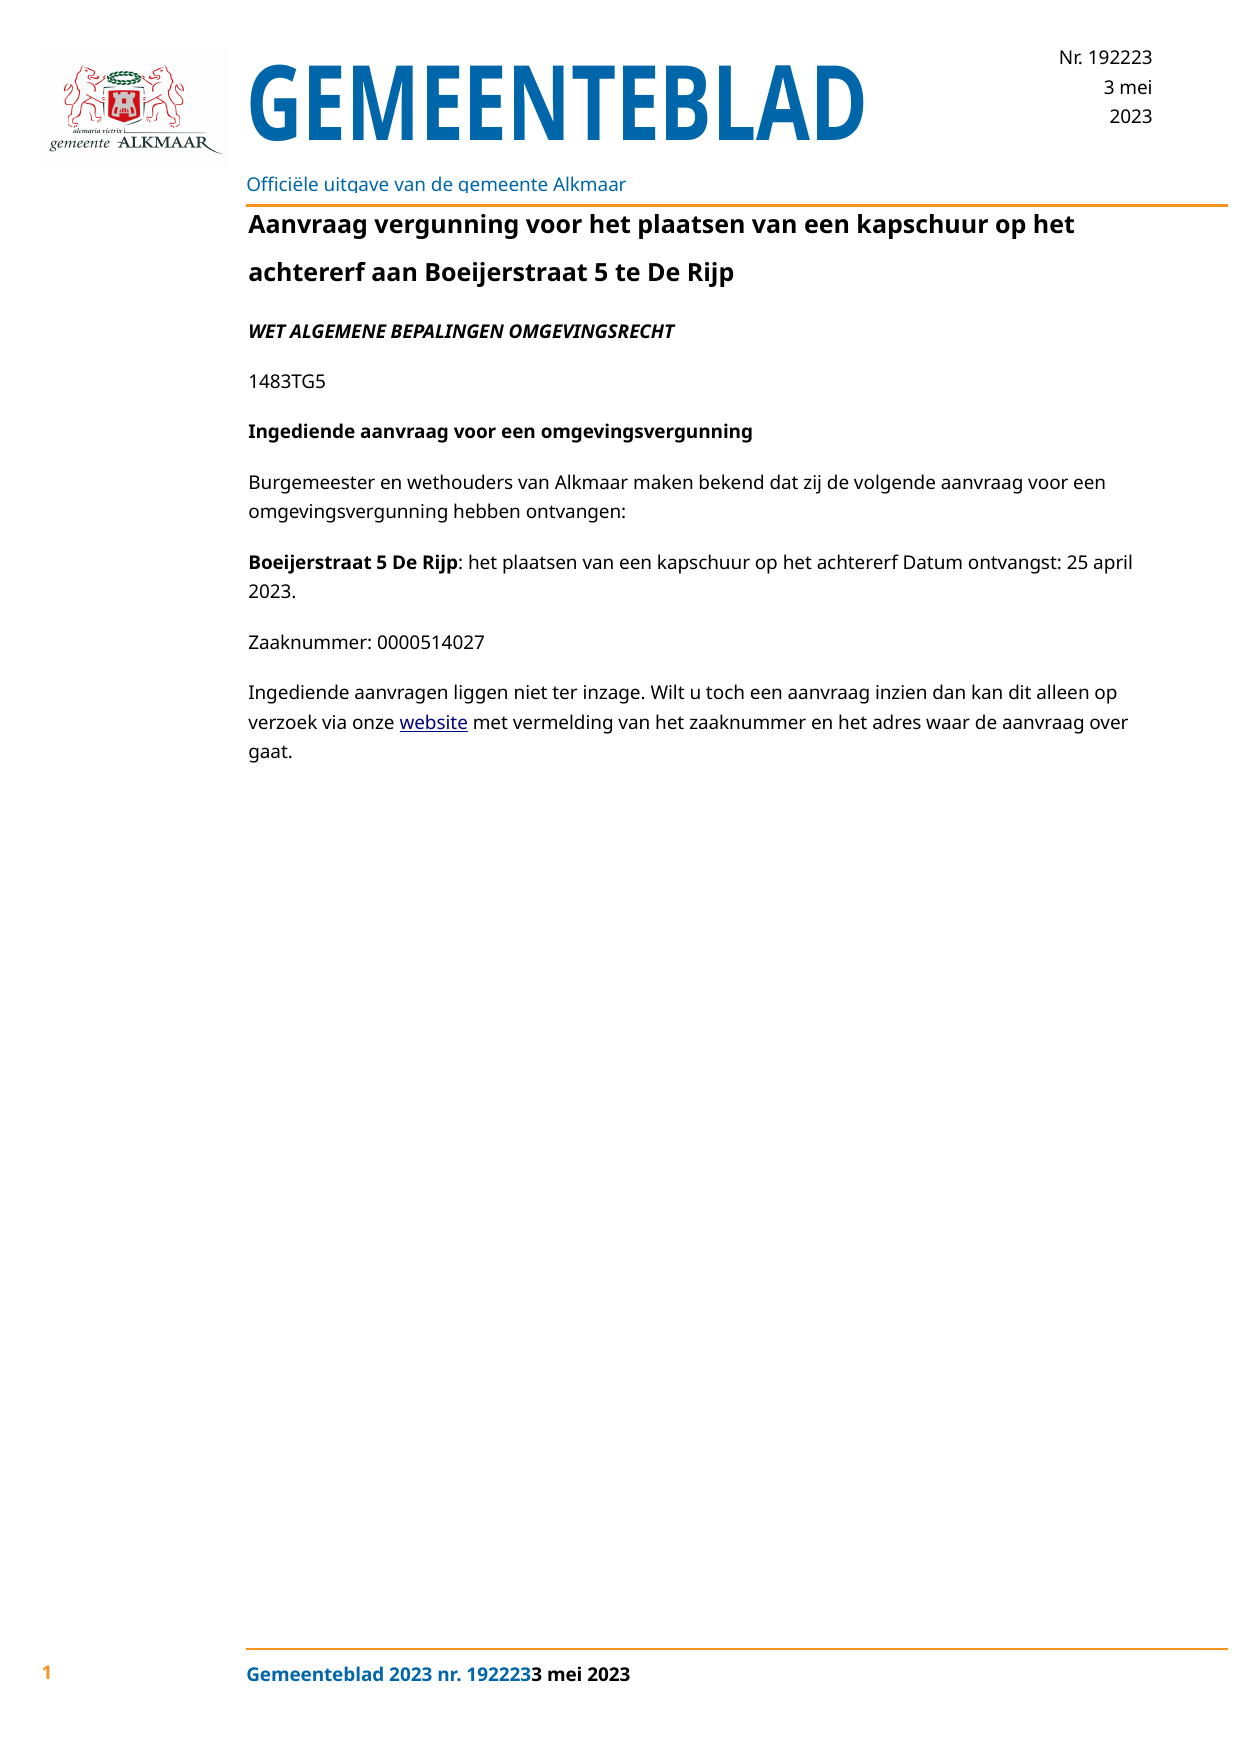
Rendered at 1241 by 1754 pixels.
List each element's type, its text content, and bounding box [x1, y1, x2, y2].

text Zaaknummer: 0000514027 [248, 629, 1152, 655]
text Ingediende aanvraag voor een omgevingsvergunning [248, 419, 1152, 444]
text Ingediende aanvragen liggen niet ter inzage. Wilt u toch een aanvraag inzien dan kan dit alleen op verzoek via onze website met vermelding van het zaaknummer en het adres waar de aanvraag over gaat. [248, 679, 1152, 764]
text 1483TG5 [248, 368, 1152, 394]
text WET ALGEMENE BEPALINGEN OMGEVINGSRECHT [248, 318, 1152, 344]
text Burgemeester en wethouders van Alkmaar maken bekend dat zij de volgende aanvraag voor een omgevingsvergunning hebben ontvangen: [248, 469, 1152, 524]
picture [41, 47, 231, 172]
text Aanvraag vergunning voor het plaatsen van een kapschuur op het achtererf aan Boeijerstraat 5 te De Rijp [248, 207, 1152, 288]
text Boeijerstraat 5 De Rijp: het plaatsen van een kapschuur op het achtererf Datum ontvangst: 25 april 2023. [248, 549, 1152, 604]
